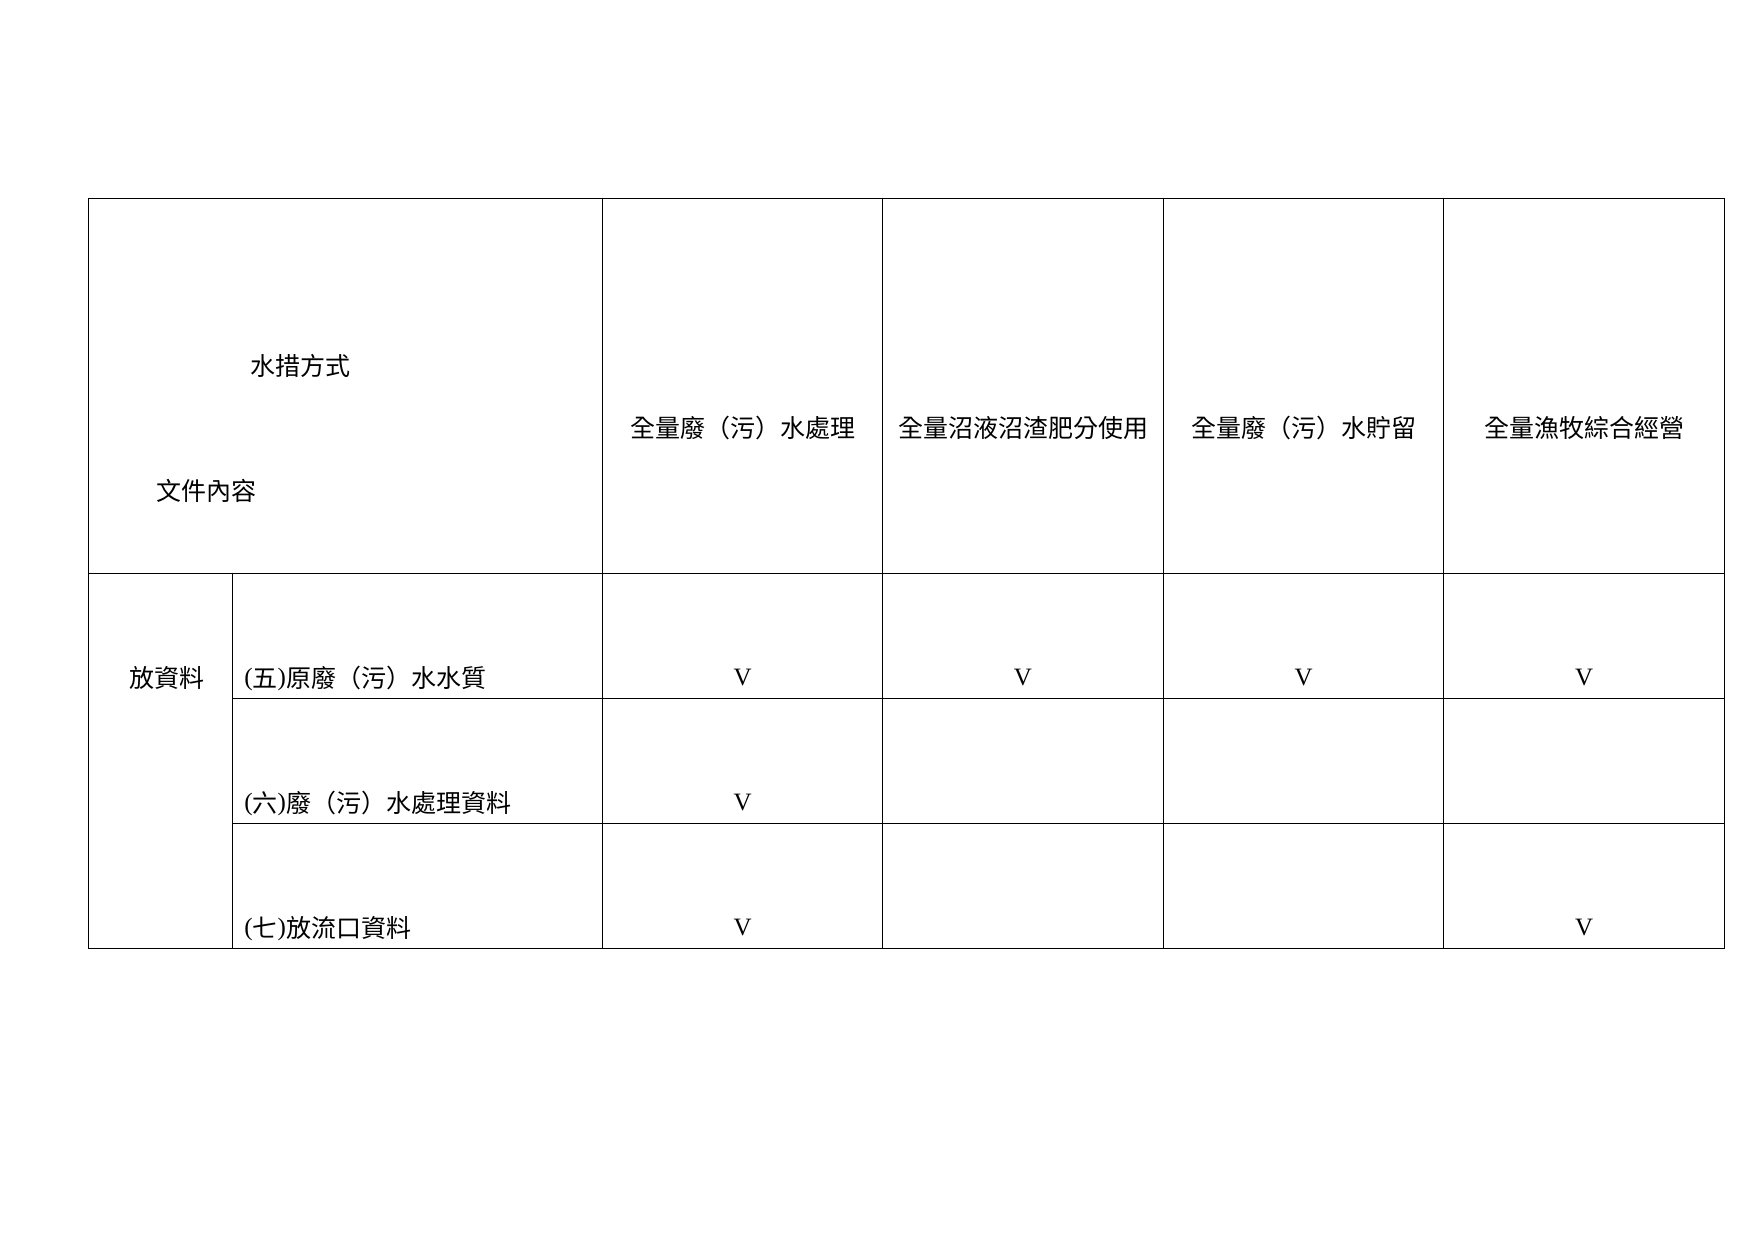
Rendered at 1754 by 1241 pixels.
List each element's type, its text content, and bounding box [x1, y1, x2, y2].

table_cell V [603, 824, 882, 947]
table_cell V [883, 574, 1163, 697]
table_cell V [603, 699, 882, 822]
table_header 全量漁牧綜合經營 [1444, 199, 1724, 572]
table_cell [1164, 699, 1443, 822]
table_cell (六)廢（污）水處理資料 [233, 699, 602, 822]
table_cell [1444, 699, 1724, 822]
table_header 水措方式 文件內容 [89, 199, 602, 572]
table_cell 放資料 [89, 574, 232, 947]
table_header 全量廢（污）水貯留 [1164, 199, 1443, 572]
table_cell V [1164, 574, 1443, 697]
table_cell [883, 824, 1163, 947]
table_header 全量廢（污）水處理 [603, 199, 882, 572]
table_cell V [603, 574, 882, 697]
table_cell V [1444, 574, 1724, 697]
table_cell (七)放流口資料 [233, 824, 602, 947]
table_cell [1164, 824, 1443, 947]
table_cell V [1444, 824, 1724, 947]
table_header 全量沼液沼渣肥分使用 [883, 199, 1163, 572]
table_cell [883, 699, 1163, 822]
table_cell (五)原廢（污）水水質 [233, 574, 602, 697]
